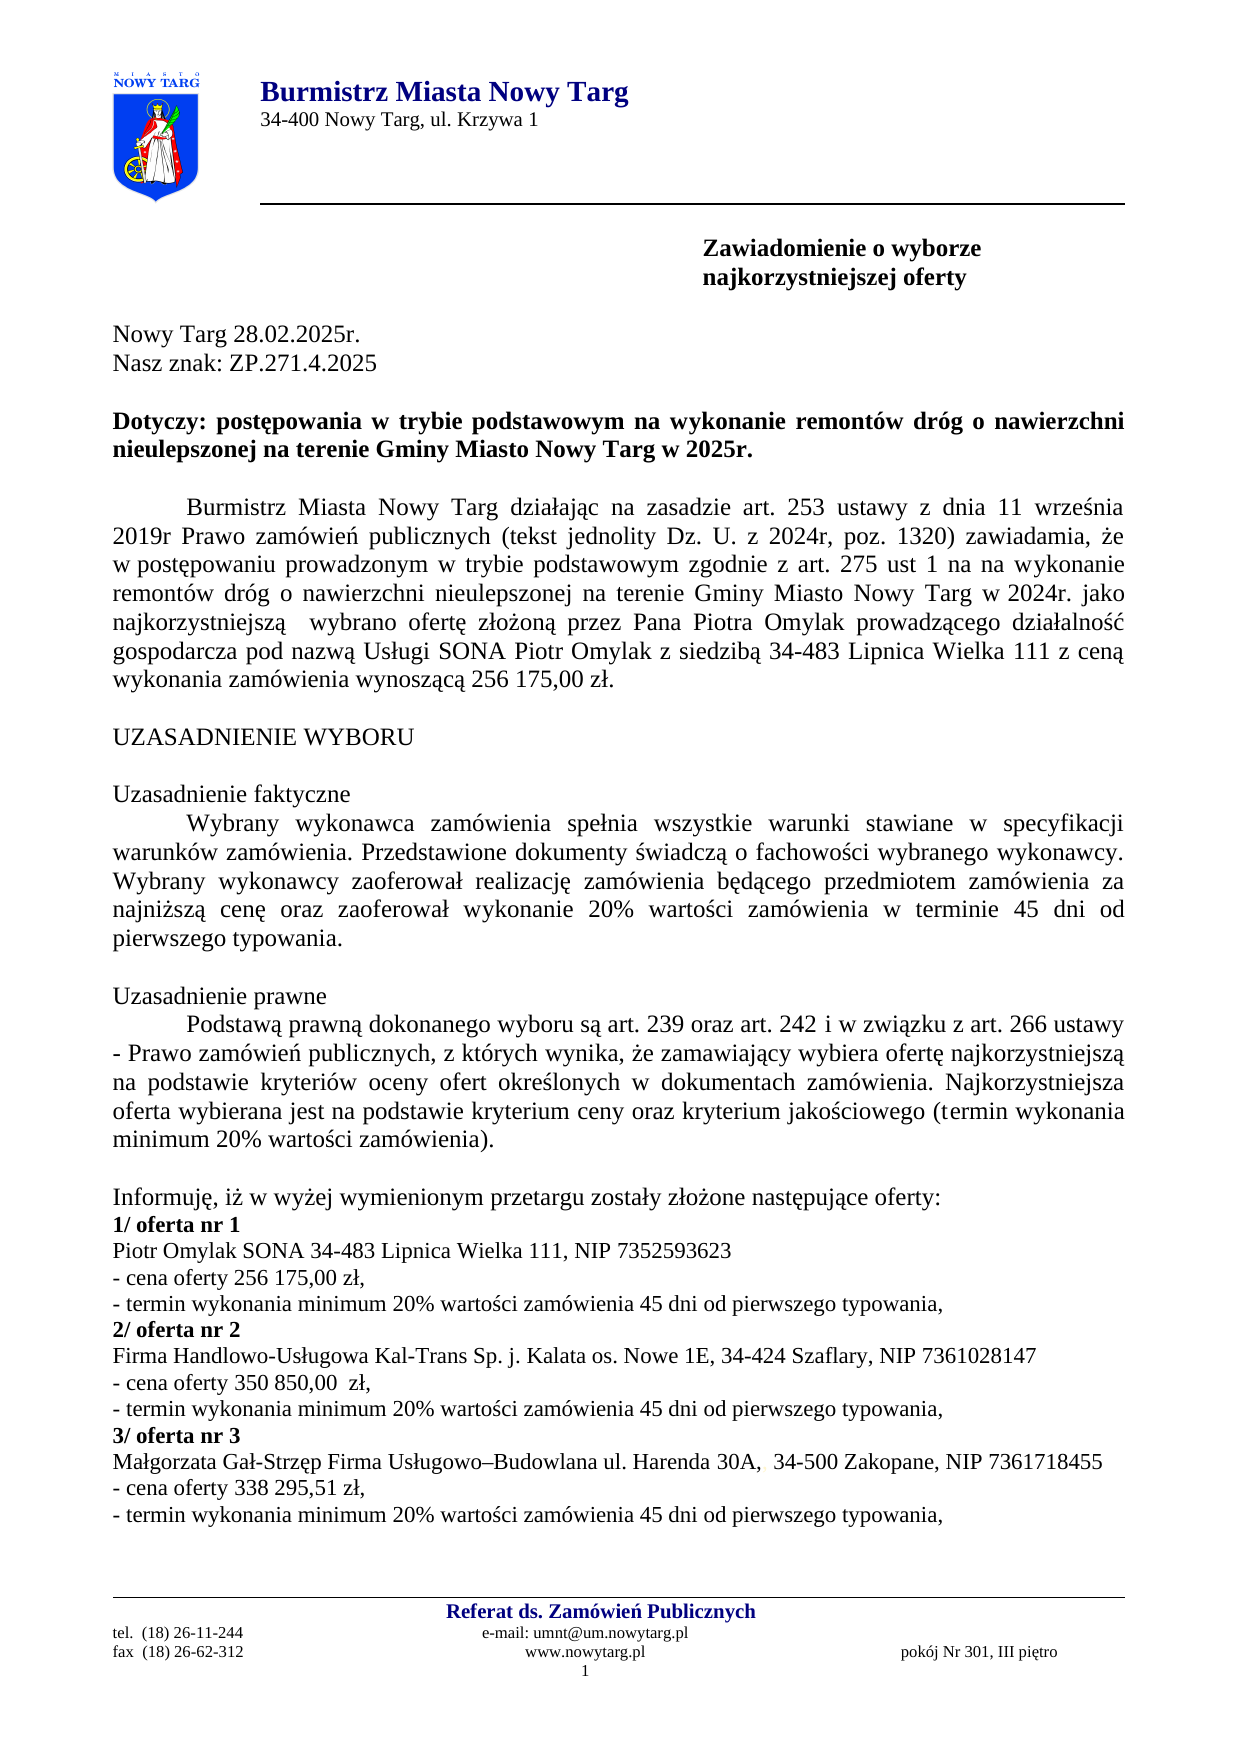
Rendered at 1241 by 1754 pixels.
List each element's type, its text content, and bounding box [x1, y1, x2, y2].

text - termin wykonania minimum 20% wartości zamówienia 45 dni od pierwszego typowania, [112, 1501, 1125, 1527]
text Burmistrz Miasta Nowy Targ działając na zasadzie art. 253 ustawy z dnia 11 września 2019r Prawo zamówień publicznych (tekst jednolity Dz. U. z 2024r, poz. 1320) zawiadamia, że w postępowaniu prowadzonym w trybie podstawowym zgodnie z art. 275 ust 1 na na wykonanie remontów dróg o nawierzchni nieulepszonej na terenie Gminy Miasto Nowy Targ w 2024r. jako najkorzystniejszą wybrano ofertę złożoną przez Pana Piotra Omylak prowadzącego działalność gospodarcza pod nazwą Usługi SONA Piotr Omylak z siedzibą 34-483 Lipnica Wielka 111 z ceną wykonania zamówienia wynoszącą 256 175,00 zł. [112, 492, 1125, 693]
text - termin wykonania minimum 20% wartości zamówienia 45 dni od pierwszego typowania, [112, 1290, 1125, 1316]
text 1/ oferta nr 1 [112, 1211, 1125, 1237]
text UZASADNIENIE WYBORU [112, 722, 1125, 751]
text Nasz znak: ZP.271.4.2025 [112, 348, 1125, 377]
text Małgorzata Gał-Strzęp Firma Usługowo–Budowlana ul. Harenda 30A,, 34-500 Zakopane, NIP 7361718455 [112, 1448, 1125, 1474]
text - termin wykonania minimum 20% wartości zamówienia 45 dni od pierwszego typowania, [112, 1395, 1125, 1422]
text Dotyczy: postępowania w trybie podstawowym na wykonanie remontów dróg o nawierzchni nieulepszonej na terenie Gminy Miasto Nowy Targ w 2025r. [112, 406, 1125, 463]
text Uzasadnienie prawne [112, 981, 1125, 1009]
text Wybrany wykonawca zamówienia spełnia wszystkie warunki stawiane w specyfikacji warunków zamówienia. Przedstawione dokumenty świadczą o fachowości wybranego wykonawcy. Wybrany wykonawcy zaoferował realizację zamówienia będącego przedmiotem zamówienia za najniższą cenę oraz zaoferował wykonanie 20% wartości zamówienia w terminie 45 dni od pierwszego typowania. [112, 808, 1125, 952]
text 2/ oferta nr 2 [112, 1316, 1125, 1343]
text Nowy Targ 28.02.2025r. [112, 319, 1125, 348]
text 3/ oferta nr 3 [112, 1422, 1125, 1448]
text Uzasadnienie faktyczne [112, 779, 1125, 808]
text - cena oferty 338 295,51 zł, [112, 1474, 1125, 1501]
text Firma Handlowo-Usługowa Kal-Trans Sp. j. Kalata os. Nowe 1E, 34-424 Szaflary, NIP 7361028147 [112, 1343, 1125, 1369]
text Informuję, iż w wyżej wymienionym przetargu zostały złożone następujące oferty: [112, 1182, 1125, 1211]
text - cena oferty 256 175,00 zł, [112, 1263, 1125, 1290]
text - cena oferty 350 850,00 zł, [112, 1369, 1125, 1395]
text Podstawą prawną dokonanego wyboru są art. 239 oraz art. 242 i w związku z art. 266 ustawy - Prawo zamówień publicznych, z których wynika, że zamawiający wybiera ofertę najkorzystniejszą na podstawie kryteriów oceny ofert określonych w dokumentach zamówienia. Najkorzystniejsza oferta wybierana jest na podstawie kryterium ceny oraz kryterium jakościowego (termin wykonania minimum 20% wartości zamówienia). [112, 1009, 1125, 1153]
text najkorzystniejszej oferty [702, 262, 1125, 291]
text Piotr Omylak SONA 34-483 Lipnica Wielka 111, NIP 7352593623 [112, 1237, 1125, 1263]
text Zawiadomienie o wyborze [702, 233, 1125, 262]
